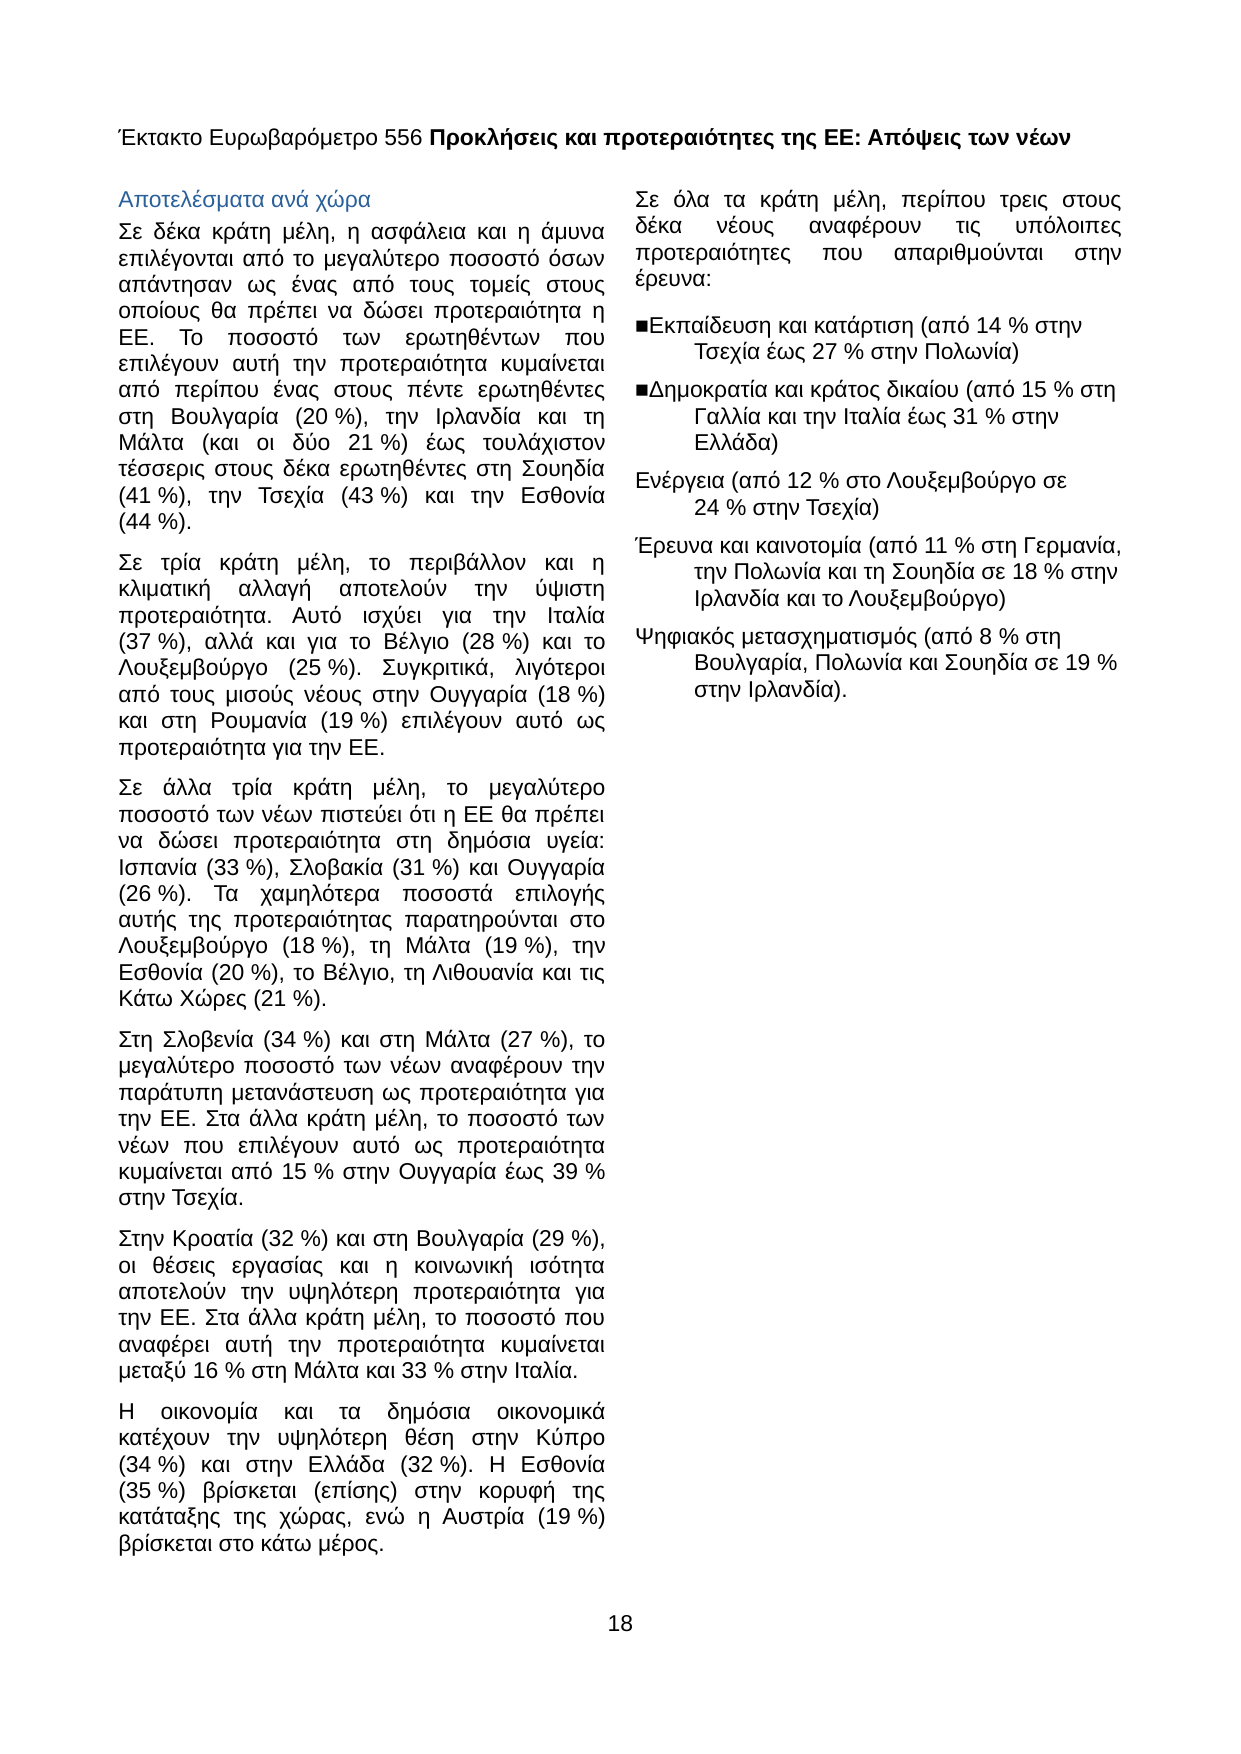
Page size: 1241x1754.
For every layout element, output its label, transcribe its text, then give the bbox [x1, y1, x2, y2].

text ■Δημοκρατία και κράτος δικαίου (από 15 % στη Γαλλία και την Ιταλία έως 31 % στην Ελλάδα) [635, 376, 1122, 455]
text Σε όλα τα κράτη μέλη, περίπου τρεις στους δέκα νέους αναφέρουν τις υπόλοιπες προτεραιότητες που απαριθμούνται στην έρευνα: [635, 186, 1122, 291]
text Σε τρία κράτη μέλη, το περιβάλλον και η κλιματική αλλαγή αποτελούν την ύψιστη προτεραιότητα. Αυτό ισχύει για την Ιταλία (37 %), αλλά και για το Βέλγιο (28 %) και το Λουξεμβούργο (25 %). Συγκριτικά, λιγότεροι από τους μισούς νέους στην Ουγγαρία (18 %) και στη Ρουμανία (19 %) επιλέγουν αυτό ως προτεραιότητα για την ΕΕ. [118, 549, 605, 760]
text Αποτελέσματα ανά χώρα [118, 186, 605, 212]
text Στην Κροατία (32 %) και στη Βουλγαρία (29 %), οι θέσεις εργασίας και η κοινωνική ισότητα αποτελούν την υψηλότερη προτεραιότητα για την ΕΕ. Στα άλλα κράτη μέλη, το ποσοστό που αναφέρει αυτή την προτεραιότητα κυμαίνεται μεταξύ 16 % στη Μάλτα και 33 % στην Ιταλία. [118, 1225, 605, 1383]
text Σε άλλα τρία κράτη μέλη, το μεγαλύτερο ποσοστό των νέων πιστεύει ότι η ΕΕ θα πρέπει να δώσει προτεραιότητα στη δημόσια υγεία: Ισπανία (33 %), Σλοβακία (31 %) και Ουγγαρία (26 %). Τα χαμηλότερα ποσοστά επιλογής αυτής της προτεραιότητας παρατηρούνται στο Λουξεμβούργο (18 %), τη Μάλτα (19 %), την Εσθονία (20 %), το Βέλγιο, τη Λιθουανία και τις Κάτω Χώρες (21 %). [118, 774, 605, 1012]
text ■Εκπαίδευση και κατάρτιση (από 14 % στην Τσεχία έως 27 % στην Πολωνία) [635, 312, 1122, 364]
text Ψηφιακός μετασχηματισμός (από 8 % στη Βουλγαρία, Πολωνία και Σουηδία σε 19 % στην Ιρλανδία). [635, 623, 1122, 702]
text Έρευνα και καινοτομία (από 11 % στη Γερμανία, την Πολωνία και τη Σουηδία σε 18 % στην Ιρλανδία και το Λουξεμβούργο) [635, 532, 1122, 611]
text Στη Σλοβενία (34 %) και στη Μάλτα (27 %), το μεγαλύτερο ποσοστό των νέων αναφέρουν την παράτυπη μετανάστευση ως προτεραιότητα για την ΕΕ. Στα άλλα κράτη μέλη, το ποσοστό των νέων που επιλέγουν αυτό ως προτεραιότητα κυμαίνεται από 15 % στην Ουγγαρία έως 39 % στην Τσεχία. [118, 1026, 605, 1211]
text Σε δέκα κράτη μέλη, η ασφάλεια και η άμυνα επιλέγονται από το μεγαλύτερο ποσοστό όσων απάντησαν ως ένας από τους τομείς στους οποίους θα πρέπει να δώσει προτεραιότητα η ΕΕ. Το ποσοστό των ερωτηθέντων που επιλέγουν αυτή την προτεραιότητα κυμαίνεται από περίπου ένας στους πέντε ερωτηθέντες στη Βουλγαρία (20 %), την Ιρλανδία και τη Μάλτα (και οι δύο 21 %) έως τουλάχιστον τέσσερις στους δέκα ερωτηθέντες στη Σουηδία (41 %), την Τσεχία (43 %) και την Εσθονία (44 %). [118, 218, 605, 534]
text Ενέργεια (από 12 % στο Λουξεμβούργο σε 24 % στην Τσεχία) [635, 467, 1122, 520]
text Η οικονομία και τα δημόσια οικονομικά κατέχουν την υψηλότερη θέση στην Κύπρο (34 %) και στην Ελλάδα (32 %). Η Εσθονία (35 %) βρίσκεται (επίσης) στην κορυφή της κατάταξης της χώρας, ενώ η Αυστρία (19 %) βρίσκεται στο κάτω μέρος. [118, 1398, 605, 1556]
